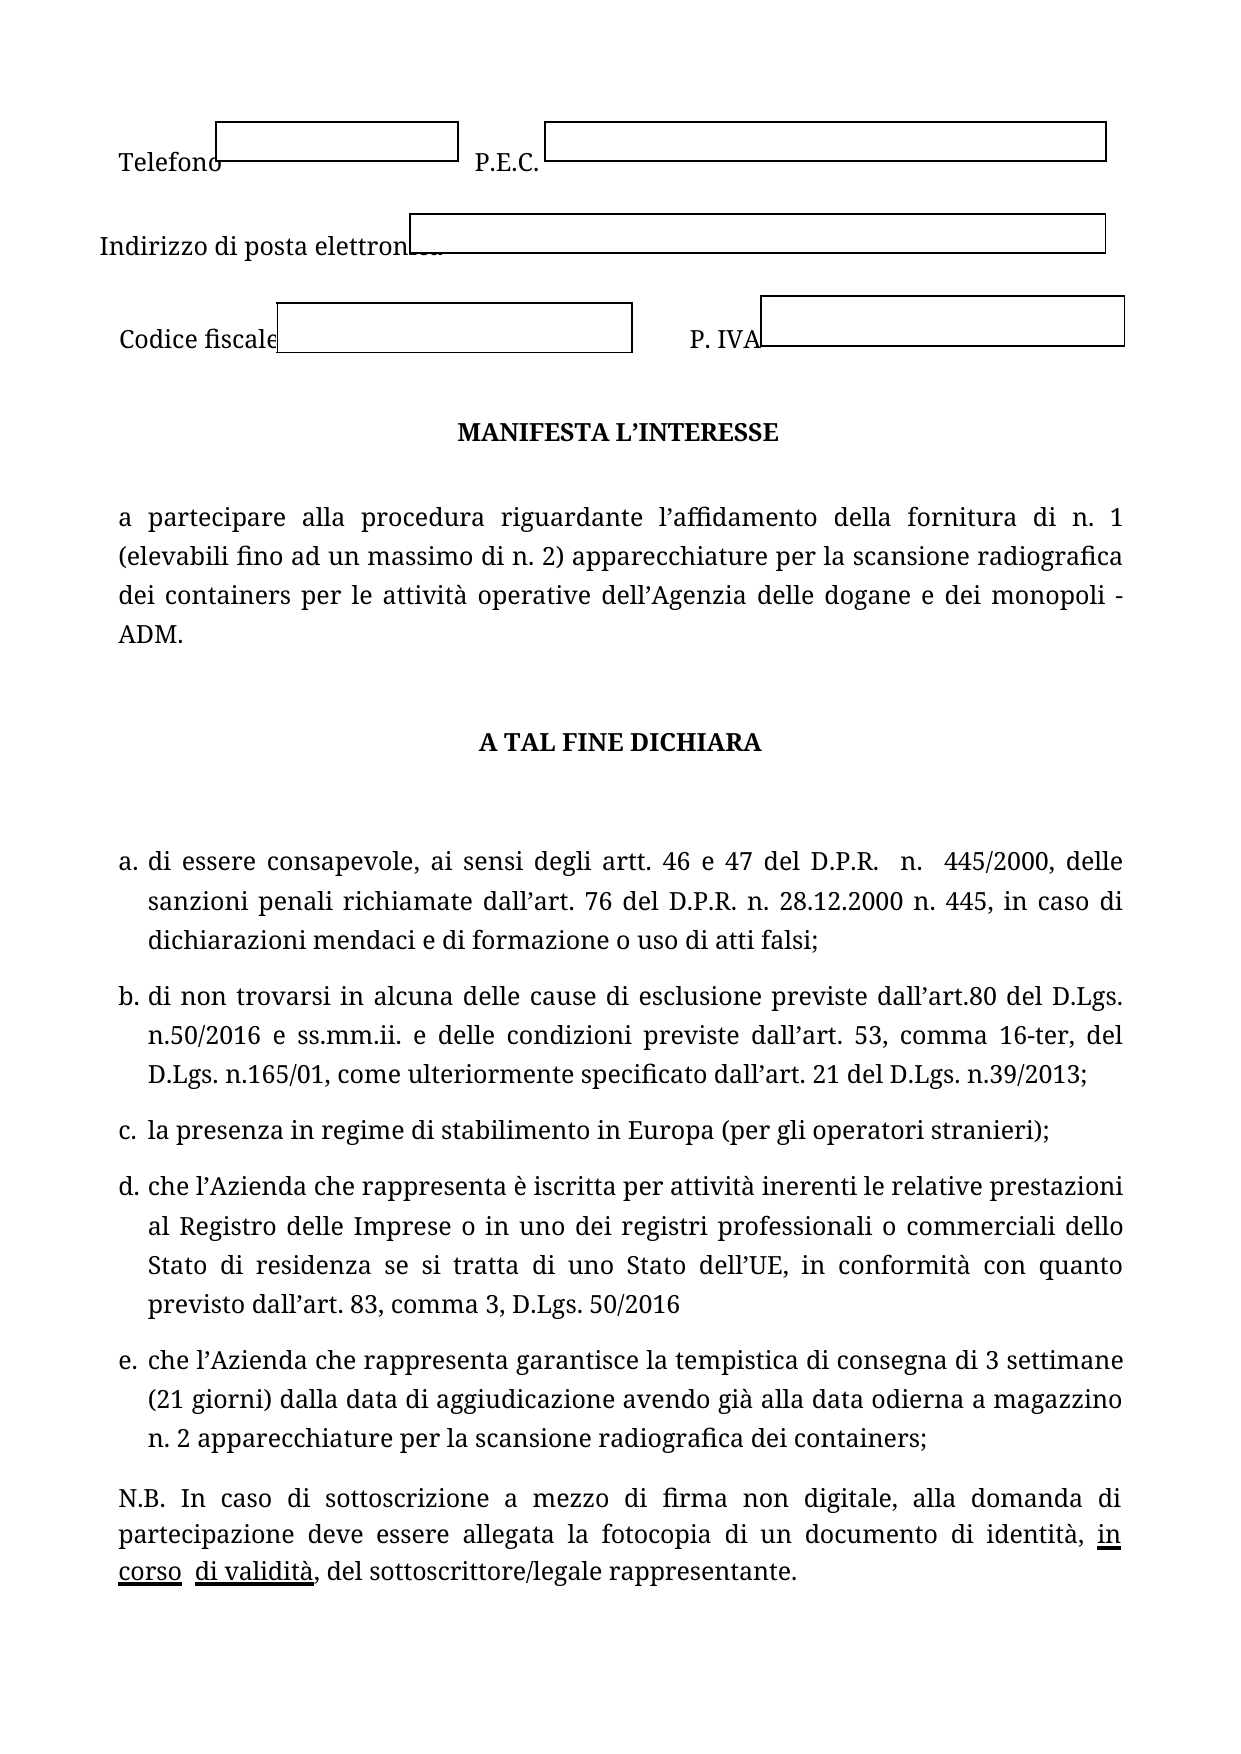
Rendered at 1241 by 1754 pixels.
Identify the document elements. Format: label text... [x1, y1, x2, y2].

text [762, 297, 1124, 345]
list di non trovarsi in alcuna delle cause di esclusione previste dall’art.80 del D.Lgs. n.50/2016 e ss.mm.ii. e delle condizioni previste dall’art. 53, comma 16-ter, del D.Lgs. n.165/01, come ulteriormente specificato dall’art. 21 del D.Lgs. n.39/2013; [118, 978, 1125, 1091]
list di essere consapevole, ai sensi degli artt. 46 e 47 del D.P.R. n. 445/2000, delle sanzioni penali richiamate dall’art. 76 del D.P.R. n. 28.12.2000 n. 445, in caso di dichiarazioni mendaci e di formazione o uso di atti falsi; [118, 844, 1125, 956]
list che l’Azienda che rappresenta garantisce la tempistica di consegna di 3 settimane (21 giorni) dalla data di aggiudicazione avendo già alla data odierna a magazzino n. 2 apparecchiature per la scansione radiografica dei containers; [118, 1343, 1125, 1455]
list la presenza in regime di stabilimento in Europa (per gli operatori stranieri); [118, 1113, 1125, 1147]
subtitle MANIFESTA L’INTERESSE [120, 414, 1122, 448]
text A TAL FINE DICHIARA [118, 724, 1122, 759]
list che l’Azienda che rappresenta è iscritta per attività inerenti le relative prestazioni al Registro delle Imprese o in uno dei registri professionali o commerciali dello Stato di residenza se si tratta di uno Stato dell’UE, in conformità con quanto previsto dall’art. 83, comma 3, D.Lgs. 50/2016 [118, 1169, 1125, 1321]
text Indirizzo di posta elettronica [99, 228, 1122, 262]
text Telefono P.E.C. [118, 145, 1122, 179]
text Codice fiscale P. IVA [99, 304, 1122, 355]
text a partecipare alla procedura riguardante l’affidamento della fornitura di n. 1 (elevabili fino ad un massimo di n. 2) apparecchiature per la scansione radiografica dei containers per le attività operative dell’Agenzia delle dogane e dei monopoli - ADM. [118, 499, 1125, 651]
